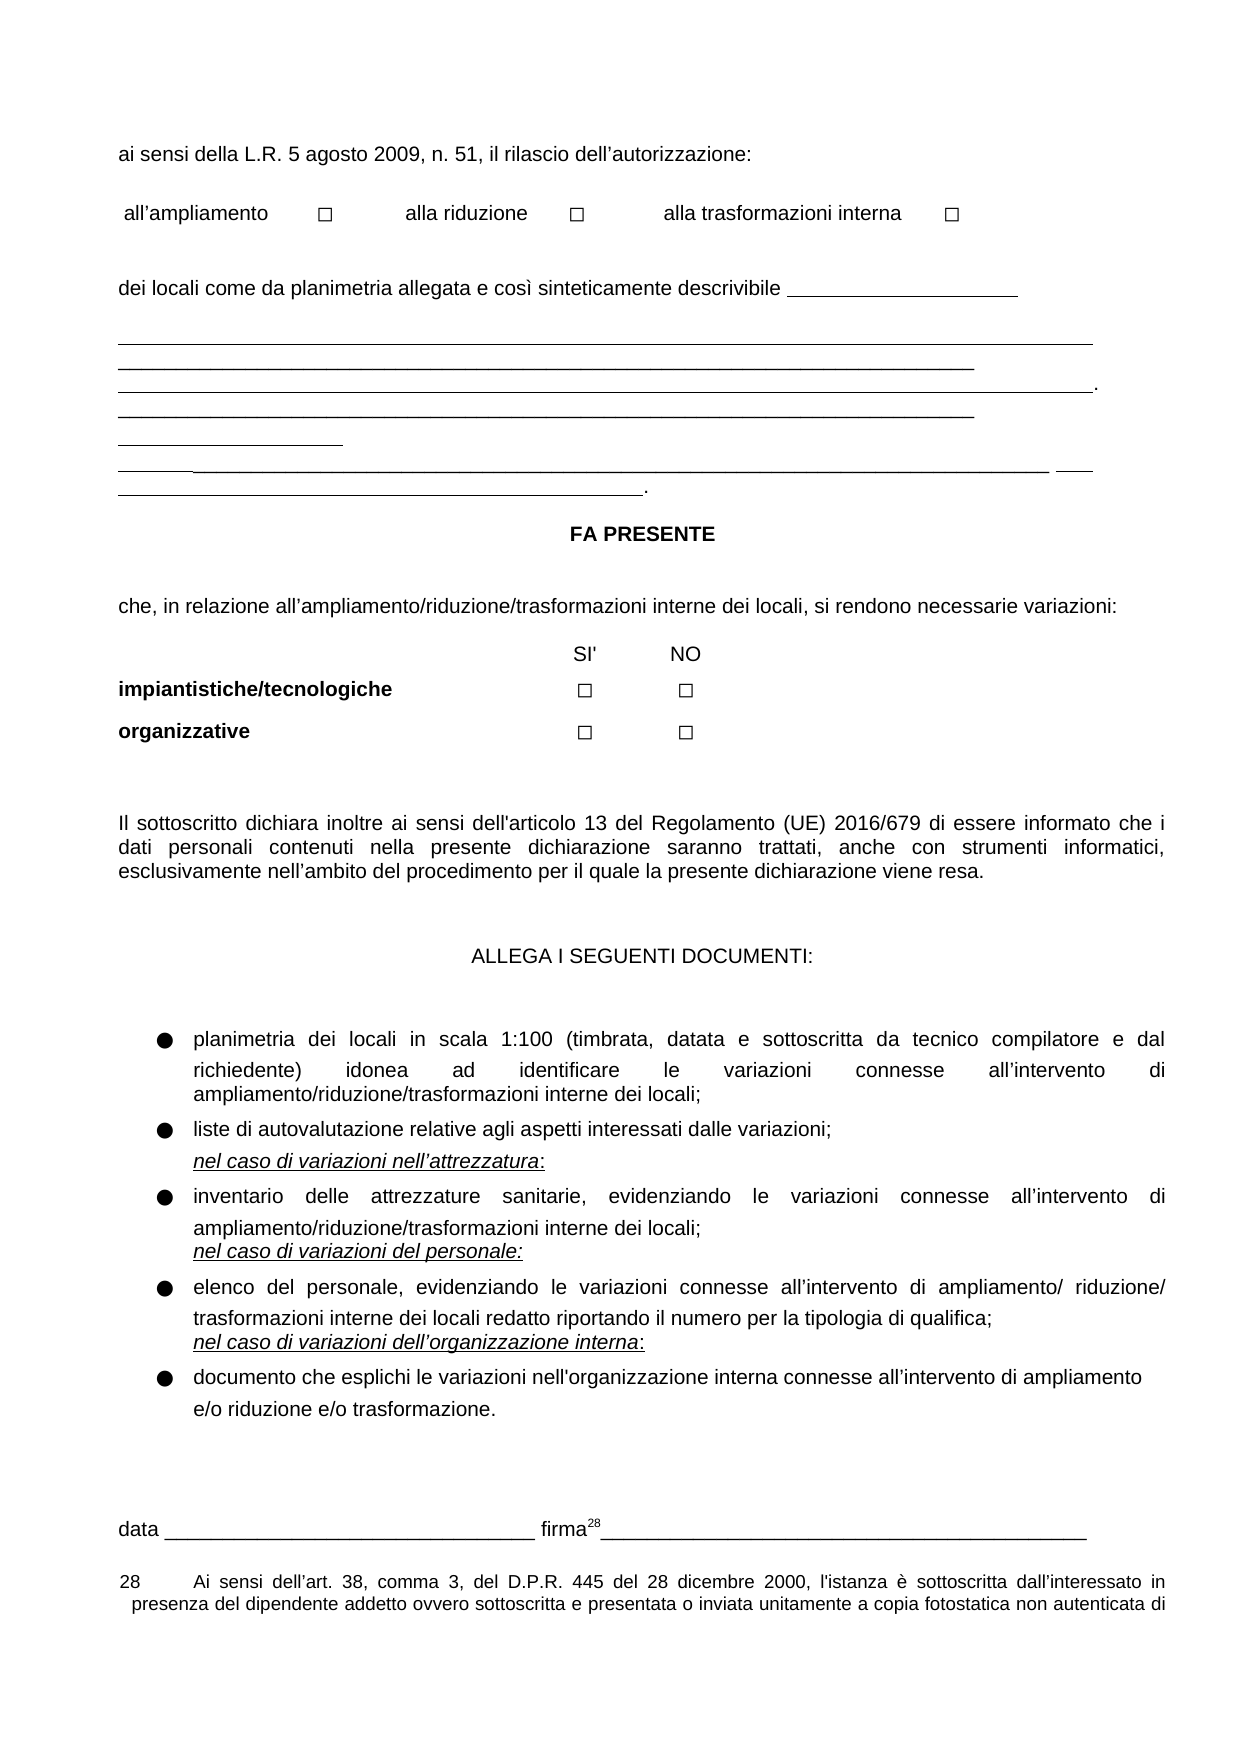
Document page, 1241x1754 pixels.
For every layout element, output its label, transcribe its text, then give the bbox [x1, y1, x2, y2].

text nel caso di variazioni del personale: [193, 1239, 1167, 1263]
text Ai sensi dell’art. 38, comma 3, del D.P.R. 445 del 28 dicembre 2000, l'istanza è sottoscritta dall’interessato in presenza del dipendente addetto ovvero sottoscritta e presentata o inviata unitamente a copia fotostatica non autenticata di [119, 1571, 1167, 1614]
list liste di autovalutazione relative agli aspetti interessati dalle variazioni; [156, 1106, 1167, 1149]
text . [118, 371, 1167, 395]
text Il sottoscritto dichiara inoltre ai sensi dell'articolo 13 del Regolamento (UE) 2016/679 di essere informato che i dati personali contenuti nella presente dichiarazione saranno trattati, anche con strumenti informatici, esclusivamente nell’ambito del procedimento per il quale la presente dichiarazione viene resa. [118, 811, 1167, 883]
text impiantistiche/tecnologiche ◻ ◻ [118, 665, 1167, 708]
text nel caso di variazioni nell’attrezzatura: [193, 1149, 1167, 1173]
text che, in relazione all’ampliamento/riduzione/trasformazioni interne dei locali, si rendono necessarie variazioni: [118, 593, 1167, 617]
text ALLEGA I SEGUENTI DOCUMENTI: [118, 943, 1167, 967]
text nel caso di variazioni dell’organizzazione interna: [193, 1330, 1167, 1354]
text all’ampliamento ◻ alla riduzione ◻ alla trasformazioni interna ◻ [118, 190, 1167, 233]
text __________________________________________________________________________ . [118, 419, 1167, 498]
text __________________________________________________________________________ [118, 395, 1167, 419]
text data ________________________________ firma__________________________________________ [118, 1516, 1167, 1540]
list inventario delle attrezzature sanitarie, evidenziando le variazioni connesse all’intervento di ampliamento/riduzione/trasformazioni interne dei locali; [156, 1173, 1167, 1239]
list documento che esplichi le variazioni nell'organizzazione interna connesse all’intervento di ampliamento e/o riduzione e/o trasformazione. [156, 1354, 1167, 1421]
list planimetria dei locali in scala 1:100 (timbrata, datata e sottoscritta da tecnico compilatore e dal richiedente) idonea ad identificare le variazioni connesse all’intervento di ampliamento/riduzione/trasformazioni interne dei locali; [156, 1015, 1167, 1106]
text dei locali come da planimetria allegata e così sinteticamente descrivibile [118, 275, 1167, 299]
text ai sensi della L.R. 5 agosto 2009, n. 51, il rilascio dell’autorizzazione: [118, 142, 1167, 166]
text SI' NO [118, 641, 1167, 665]
text FA PRESENTE [118, 522, 1167, 546]
text __________________________________________________________________________ [118, 347, 1167, 371]
list elenco del personale, evidenziando le variazioni connesse all’intervento di ampliamento/ riduzione/ trasformazioni interne dei locali redatto riportando il numero per la tipologia di qualifica; [156, 1263, 1167, 1330]
text organizzative ◻ ◻ [118, 708, 1167, 751]
